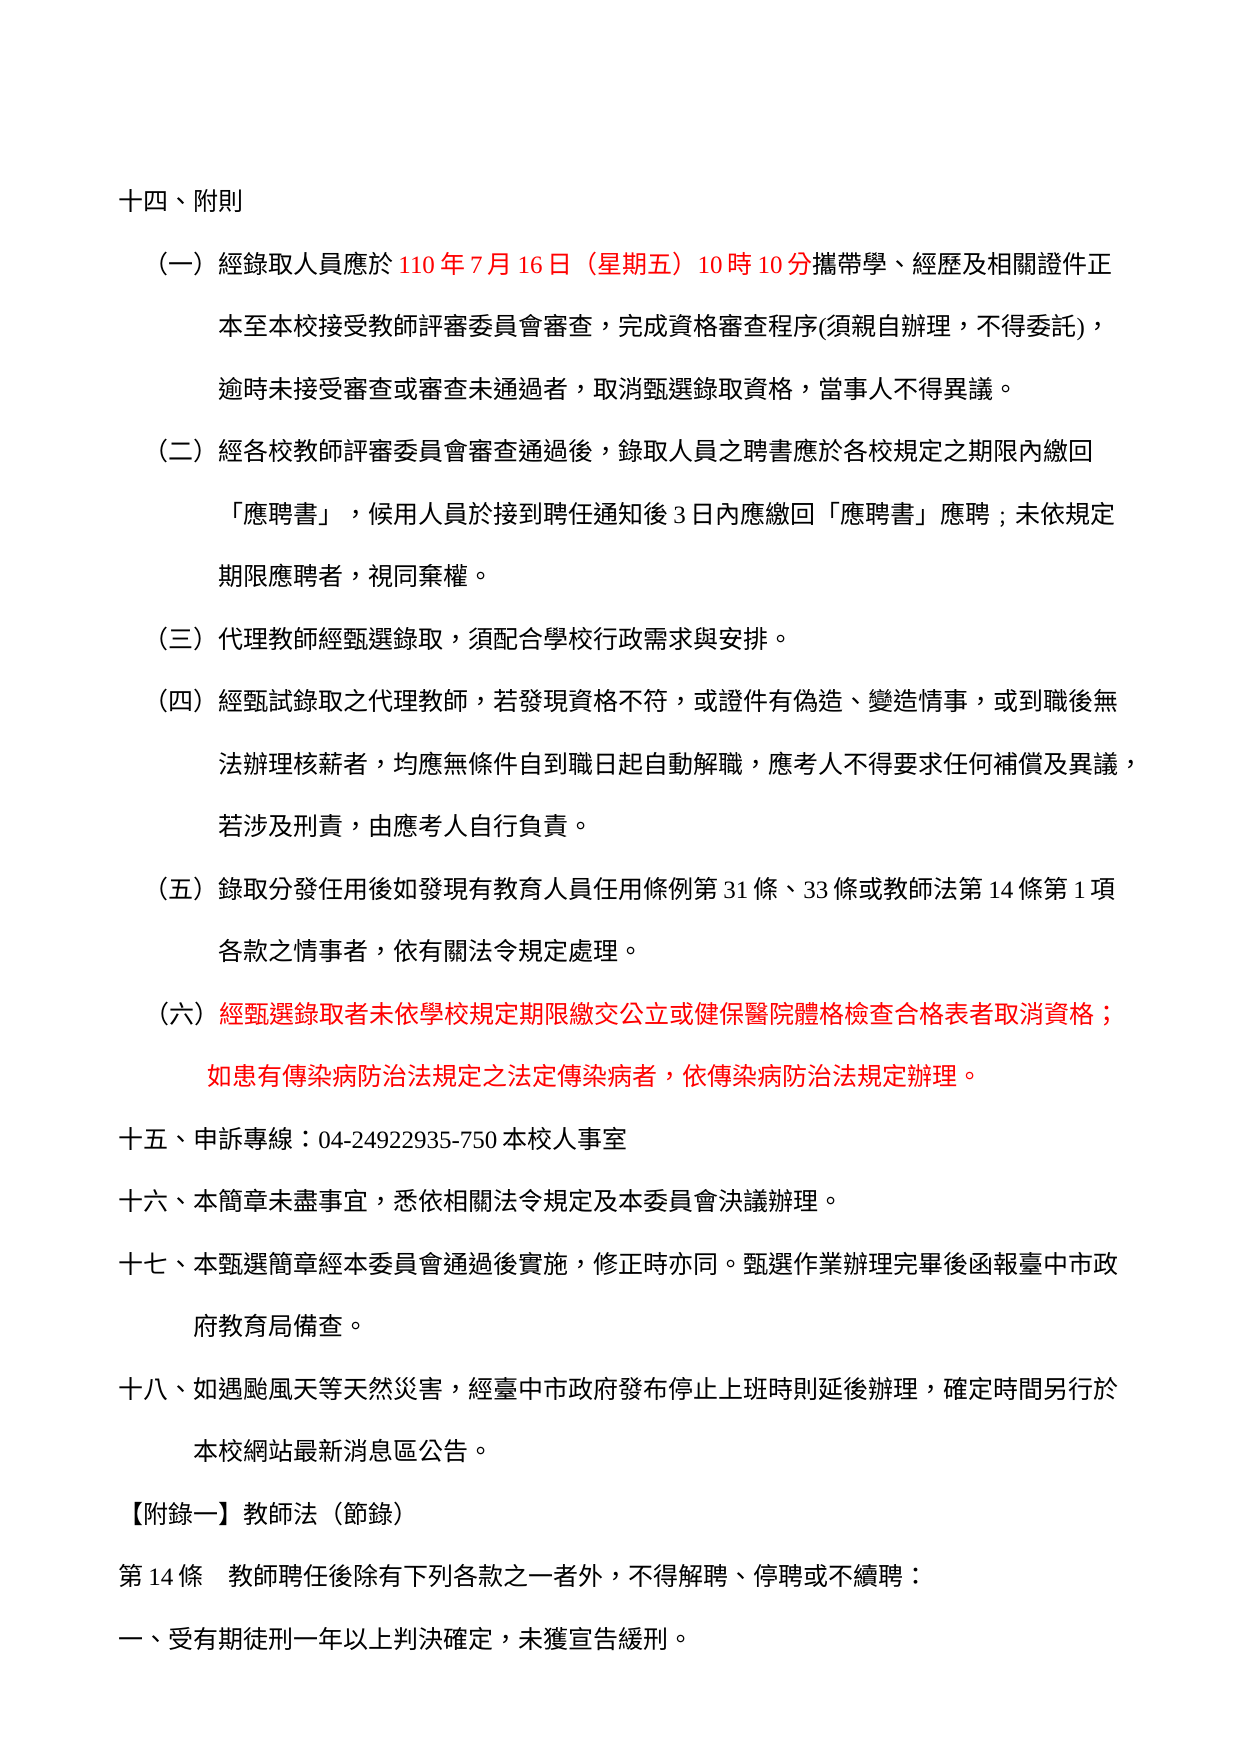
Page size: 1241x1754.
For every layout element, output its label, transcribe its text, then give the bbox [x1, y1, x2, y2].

text 十七、本甄選簡章經本委員會通過後實施，修正時亦同。甄選作業辦理完畢後函報臺中市政府教育局備查。 [118, 1221, 1122, 1346]
text （一）經錄取人員應於110年7月16日（星期五）10時10分攜帶學、經歷及相關證件正本至本校接受教師評審委員會審查，完成資格審查程序(須親自辦理，不得委託)，逾時未接受審查或審查未通過者，取消甄選錄取資格，當事人不得異議。 [143, 221, 1122, 408]
text （六）經甄選錄取者未依學校規定期限繳交公立或健保醫院體格檢查合格表者取消資格；如患有傳染病防治法規定之法定傳染病者，依傳染病防治法規定辦理。 [144, 971, 1122, 1096]
text （五）錄取分發任用後如發現有教育人員任用條例第31條、33條或教師法第14條第1項各款之情事者，依有關法令規定處理。 [143, 846, 1122, 971]
text 十四、附則 [118, 158, 1122, 221]
text 第14條 教師聘任後除有下列各款之一者外，不得解聘、停聘或不續聘： [118, 1533, 1122, 1596]
text 十五、申訴專線：04-24922935-750本校人事室 [118, 1096, 1122, 1158]
text （三）代理教師經甄選錄取，須配合學校行政需求與安排。 [143, 596, 1122, 658]
text 十八、如遇颱風天等天然災害，經臺中市政府發布停止上班時則延後辦理，確定時間另行於本校網站最新消息區公告。 [118, 1346, 1122, 1471]
text 十六、本簡章未盡事宜，悉依相關法令規定及本委員會決議辦理。 [118, 1158, 1122, 1221]
text 【附錄一】教師法（節錄） [118, 1471, 1122, 1533]
text （二）經各校教師評審委員會審查通過後，錄取人員之聘書應於各校規定之期限內繳回「應聘書」，候用人員於接到聘任通知後3日內應繳回「應聘書」應聘﹔未依規定期限應聘者，視同棄權。 [143, 408, 1122, 596]
text 一、受有期徒刑一年以上判決確定，未獲宣告緩刑。 [118, 1596, 1122, 1658]
text （四）經甄試錄取之代理教師，若發現資格不符，或證件有偽造、變造情事，或到職後無法辦理核薪者，均應無條件自到職日起自動解職，應考人不得要求任何補償及異議，若涉及刑責，由應考人自行負責。 [143, 658, 1122, 846]
